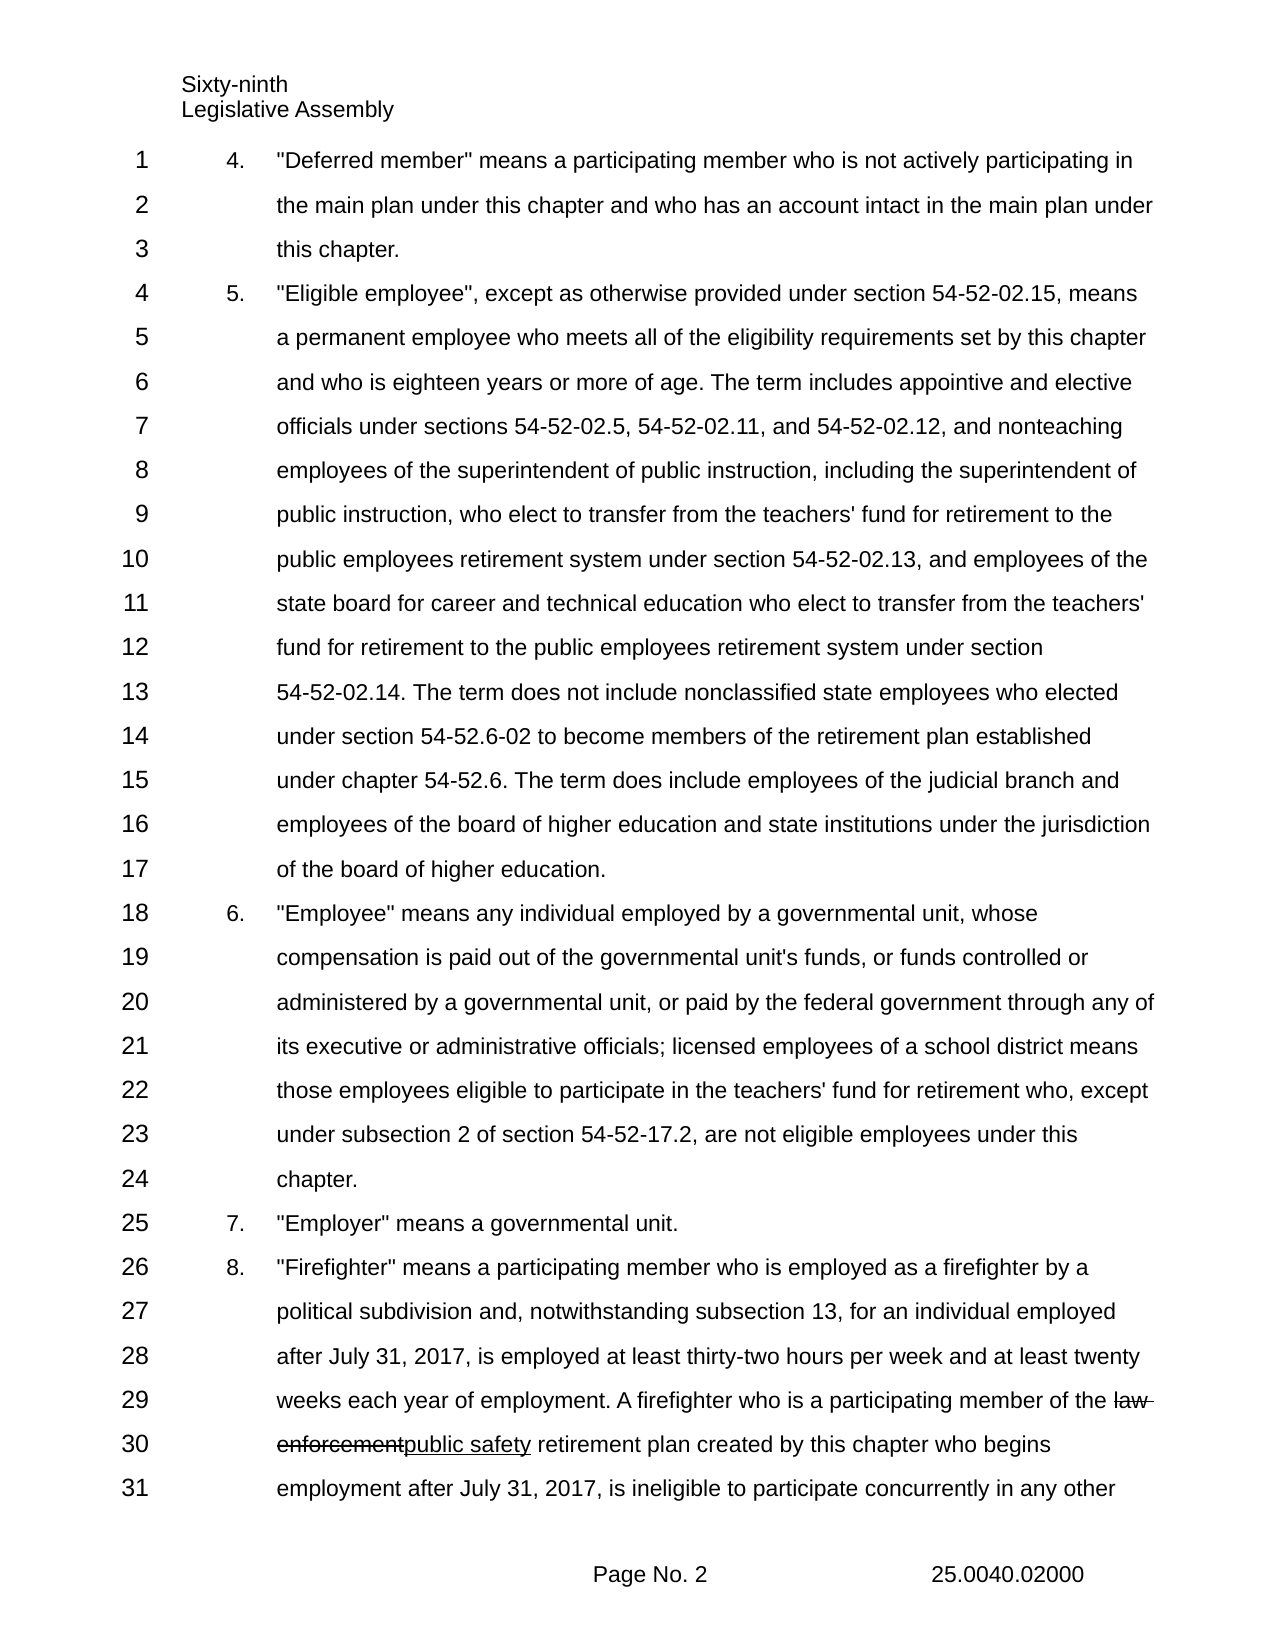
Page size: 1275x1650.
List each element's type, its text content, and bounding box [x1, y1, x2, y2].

text 6. "Employee" means any individual employed by a governmental unit, whose compensation is paid out of the governmental unit's funds, or funds controlled or administered by a governmental unit, or paid by the federal government through any of its executive or administrative officials; licensed employees of a school district means those employees eligible to participate in the teachers' fund for retirement who, except under subsection 2 of section 54‑52‑17.2, are not eligible employees under this chapter. [181, 886, 1154, 1196]
text 5. "Eligible employee", except as otherwise provided under section 54‑52‑02.15, means a permanent employee who meets all of the eligibility requirements set by this chapter and who is eighteen years or more of age. The term includes appointive and elective officials under sections 54‑52‑02.5, 54‑52‑02.11, and 54‑52‑02.12, and nonteaching employees of the superintendent of public instruction, including the superintendent of public instruction, who elect to transfer from the teachers' fund for retirement to the public employees retirement system under section 54‑52‑02.13, and employees of the state board for career and technical education who elect to transfer from the teachers' fund for retirement to the public employees retirement system under section 54‑52‑02.14. The term does not include nonclassified state employees who elected under section 54‑52.6‑02 to become members of the retirement plan established under chapter 54‑52.6. The term does include employees of the judicial branch and employees of the board of higher education and state institutions under the jurisdiction of the board of higher education. [181, 266, 1154, 886]
text 4. "Deferred member" means a participating member who is not actively participating in the main plan under this chapter and who has an account intact in the main plan under this chapter. [181, 133, 1154, 266]
text 8. "Firefighter" means a participating member who is employed as a firefighter by a political subdivision and, notwithstanding subsection 13, for an individual employed after July 31, 2017, is employed at least thirty‑two hours per week and at least twenty weeks each year of employment. A firefighter who is a participating member of the law enforcementpublic safety retirement plan created by this chapter who begins employment after July 31, 2017, is ineligible to participate concurrently in any other [181, 1240, 1154, 1506]
text 7. "Employer" means a governmental unit. [181, 1196, 1154, 1240]
